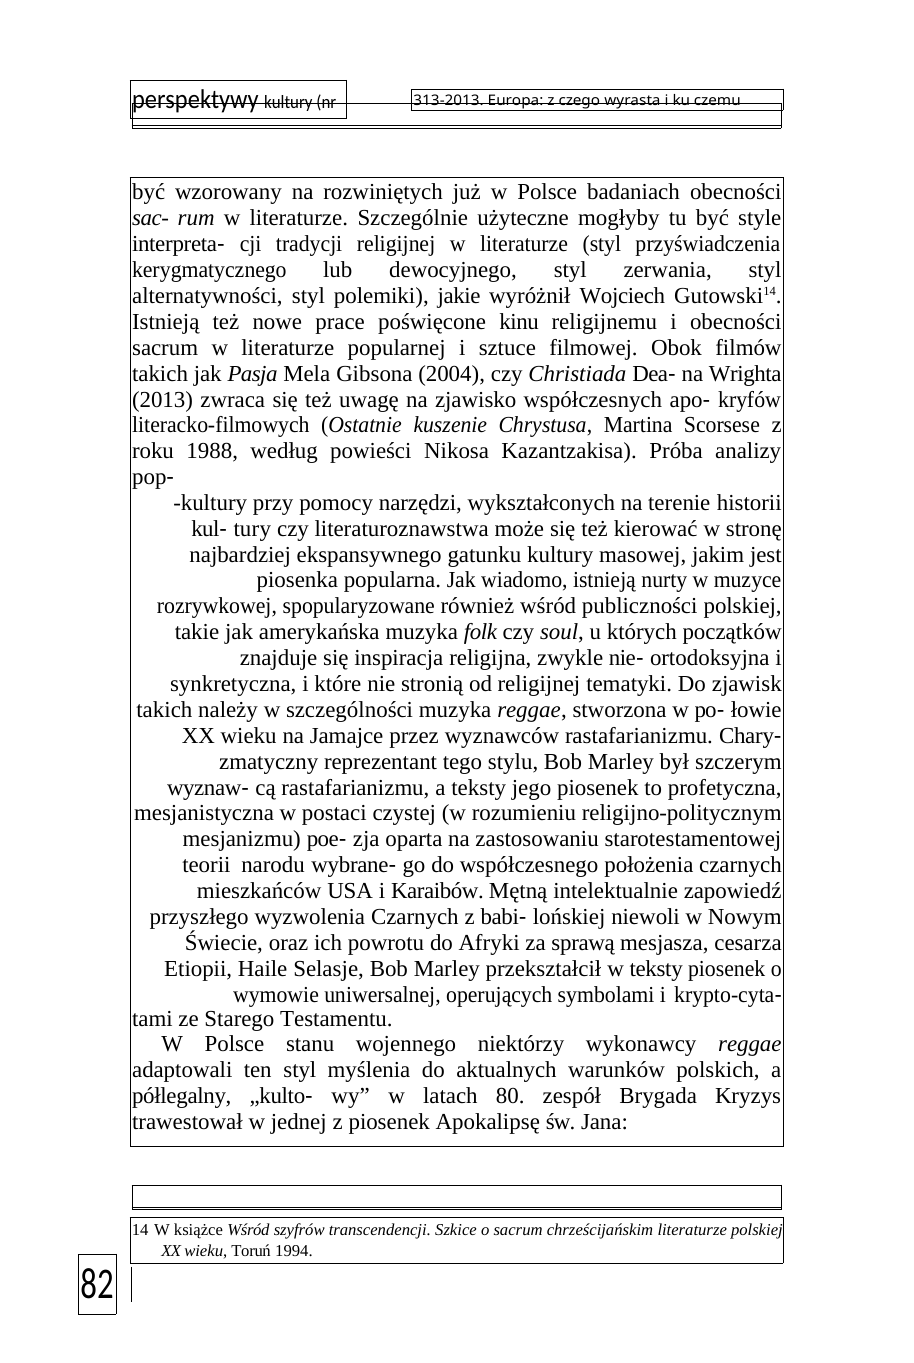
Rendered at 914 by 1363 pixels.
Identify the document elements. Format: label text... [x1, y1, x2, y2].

text perspektywy kultury (nr 8) [132, 82, 346, 103]
text 14 W książce Wśród szyfrów transcendencji. Szkice o sacrum chrześcijańskim literaturze polskiej XX wieku, Toruń 1994. [132, 1219, 783, 1260]
text być wzorowany na rozwiniętych już w Polsce badaniach obecności sac- rum w literaturze. Szczególnie użyteczne mogłyby tu być style interpreta- cji tradycji religijnej w literaturze (styl przyświadczenia kerygmatycznego lub dewocyjnego, styl zerwania, styl alternatywności, styl polemiki), jakie wyróżnił Wojciech Gutowski14. Istnieją też nowe prace poświęcone kinu religijnemu i obecności sacrum w literaturze popularnej i sztuce filmowej. Obok filmów takich jak Pasja Mela Gibsona (2004), czy Christiada Dea- na Wrighta (2013) zwraca się też uwagę na zjawisko współczesnych apo- kryfów literacko-filmowych (Ostatnie kuszenie Chrystusa, Martina Scorsese z roku 1988, według powieści Nikosa Kazantzakisa). Próba analizy pop- [132, 179, 781, 489]
text perspektywy kultury (nr 8) [133, 104, 346, 118]
text 313‑2013. Europa: z czego wyrasta i ku czemu zmierza? [413, 90, 783, 110]
text W Polsce stanu wojennego niektórzy wykonawcy reggae adaptowali ten styl myślenia do aktualnych warunków polskich, a półlegalny, „kulto- wy” w latach 80. zespół Brygada Kryzys trawestował w jednej z piosenek Apokalipsę św. Jana: [132, 1031, 781, 1134]
text tami ze Starego Testamentu. [132, 1007, 783, 1031]
text -kultury przy pomocy narzędzi, wykształconych na terenie historii kul- tury czy literaturoznawstwa może się też kierować w stronę najbardziej ekspansywnego gatunku kultury masowej, jakim jest piosenka popularna. Jak wiadomo, istnieją nurty w muzyce rozrywkowej, spopularyzowane również wśród publiczności polskiej, takie jak amerykańska muzyka folk czy soul, u których początków znajduje się inspiracja religijna, zwykle nie- ortodoksyjna i synkretyczna, i które nie stronią od religijnej tematyki. Do zjawisk takich należy w szczególności muzyka reggae, stworzona w po- łowie XX wieku na Jamajce przez wyznawców rastafarianizmu. Chary- zmatyczny reprezentant tego stylu, Bob Marley był szczerym wyznaw- cą rastafarianizmu, a teksty jego piosenek to profetyczna, mesjanistyczna w postaci czystej (w rozumieniu religijno-politycznym mesjanizmu) poe- zja oparta na zastosowaniu starotestamentowej teorii narodu wybrane- go do współczesnego położenia czarnych mieszkańców USA i Karaibów. Mętną intelektualnie zapowiedź przyszłego wyzwolenia Czarnych z babi- lońskiej niewoli w Nowym Świecie, oraz ich powrotu do Afryki za sprawą mesjasza, cesarza Etiopii, Haile Selasje, Bob Marley przekształcił w teksty piosenek o wymowie uniwersalnej, operujących symbolami i krypto-cyta- [132, 489, 781, 1007]
text 82 [80, 1256, 116, 1309]
text 313‑2013. Europa: z czego wyrasta i ku czemu zmierza? [413, 104, 781, 110]
